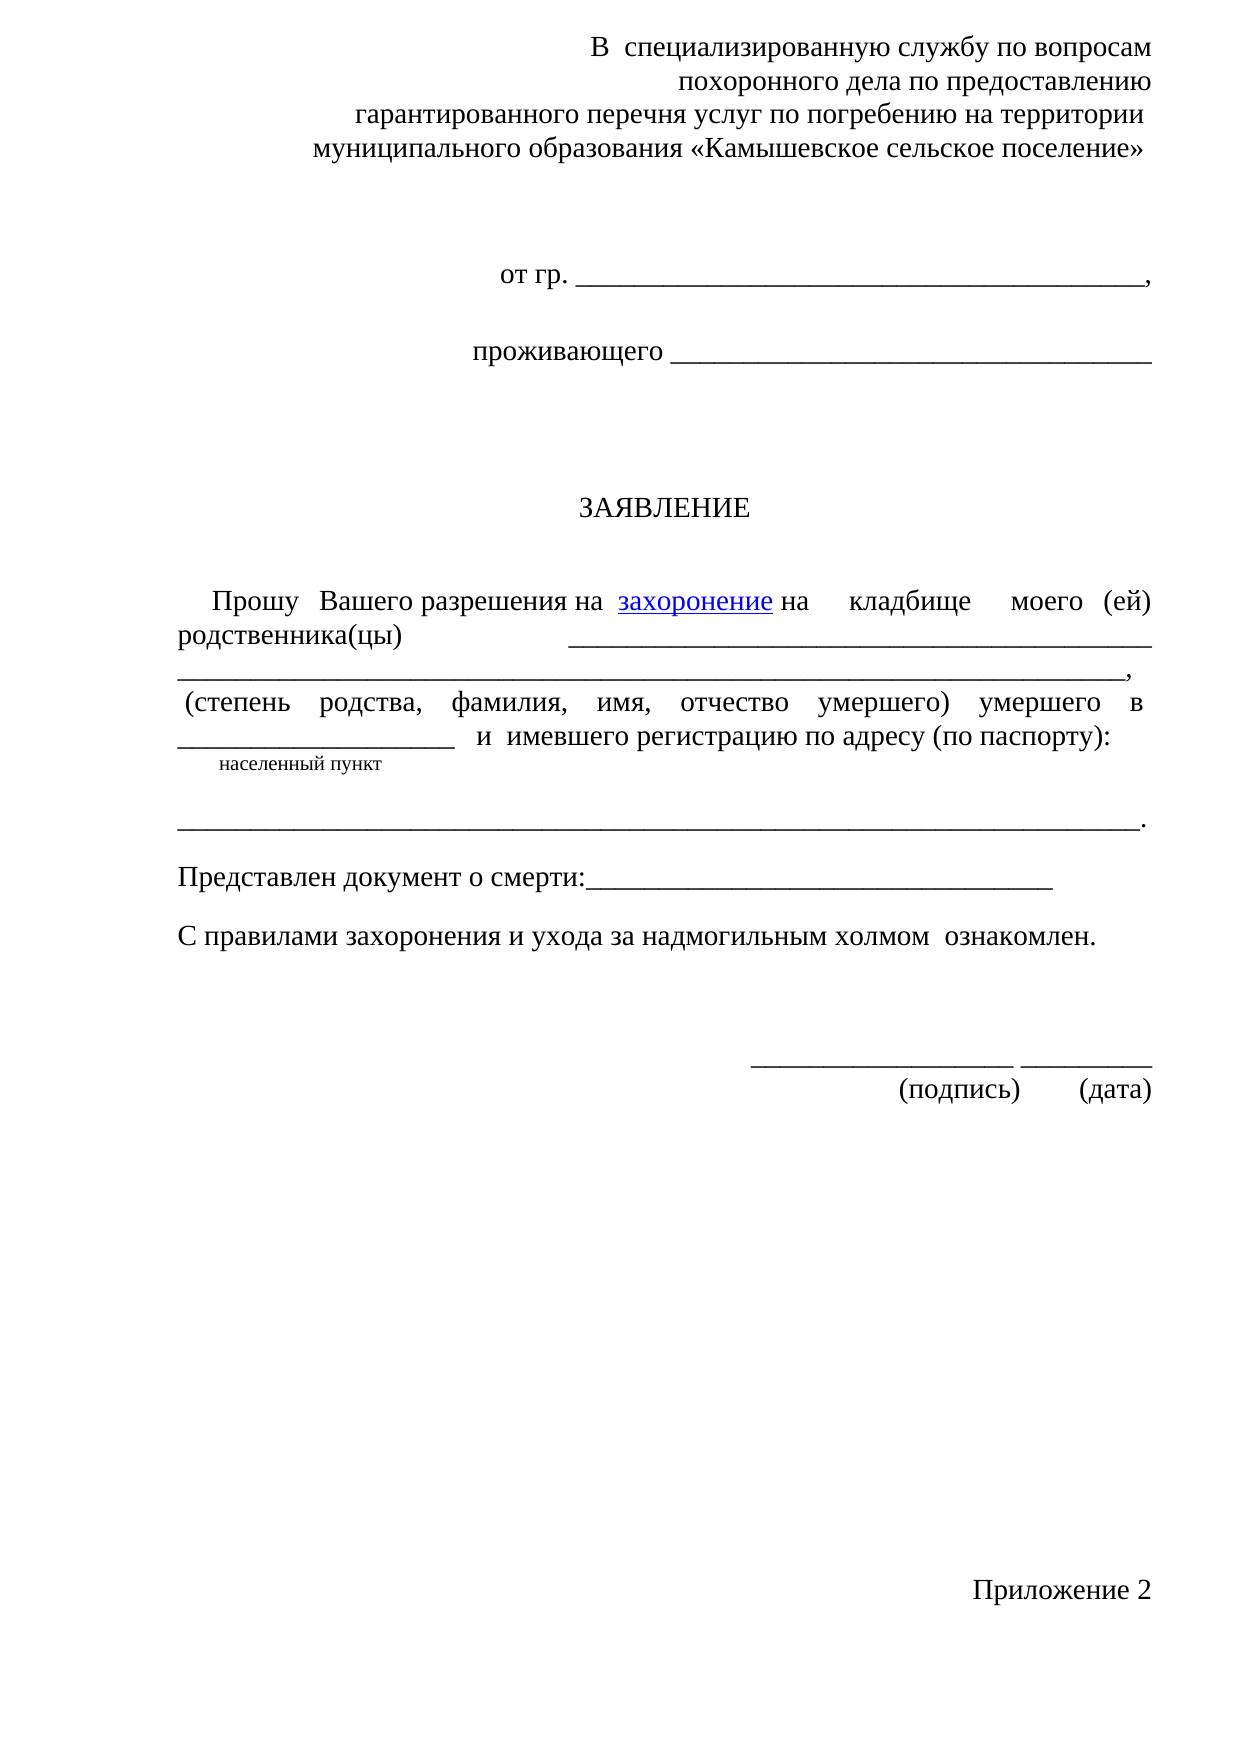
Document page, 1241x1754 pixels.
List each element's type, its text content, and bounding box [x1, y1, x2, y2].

subtitle похоронного дела по предоставлению [177, 63, 1152, 97]
subtitle В специализированную службу по вопросам [177, 29, 1152, 63]
text ЗАЯВЛЕНИЕ [177, 452, 1152, 524]
text Прошу Вашего разрешения на захоронение на кладбище моего (ей) родственника(цы) ________________________________________ _________________________________________________________________, (степень родства, фамилия, имя, отчество умершего) умершего в ___________________ и имевшего регистрацию по адресу (по паспорту): [177, 550, 1152, 751]
text Приложение 2 [177, 1572, 1152, 1606]
subtitle гарантированного перечня услуг по погребению на территории [177, 97, 1152, 130]
text населенный пункт [177, 751, 1152, 775]
text от гр. _______________________________________, проживающего _________________________________ [177, 256, 1152, 367]
subtitle муниципального образования «Камышевское сельское поселение» [177, 130, 1152, 164]
text __________________ _________ (подпись) (дата) [177, 1037, 1152, 1104]
text Представлен документ о смерти:________________________________ [177, 859, 1152, 893]
text __________________________________________________________________. [177, 800, 1152, 833]
text С правилами захоронения и ухода за надмогильным холмом ознакомлен. [177, 918, 1152, 952]
